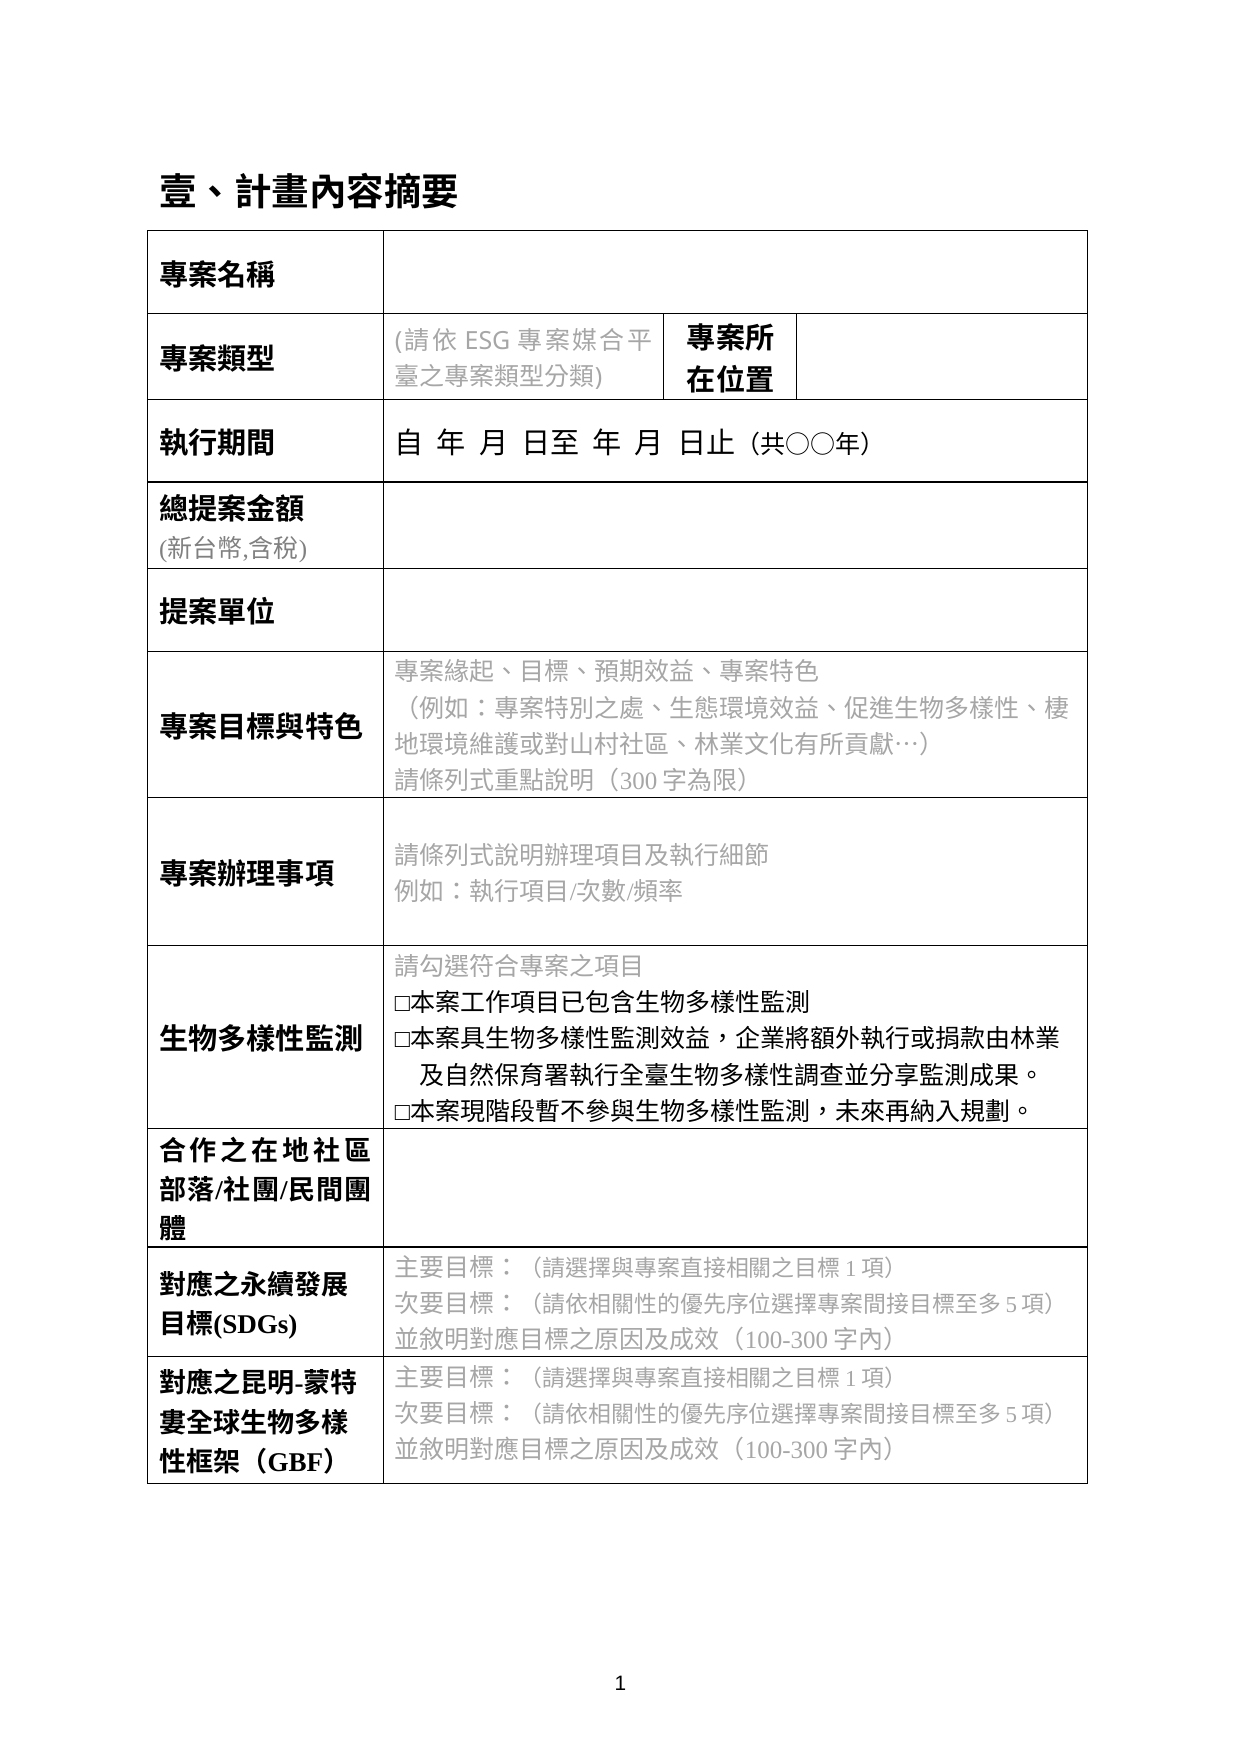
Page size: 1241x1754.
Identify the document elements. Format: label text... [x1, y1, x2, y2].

table_cell 主要目標：（請選擇與專案直接相關之目標1項） 次要目標：（請依相關性的優先序位選擇專案間接目標至多5項） 並敘明對應目標之原因及成效（100-300字內） [384, 1357, 1087, 1483]
table_cell [797, 314, 1087, 399]
table_cell 專案類型 [148, 314, 383, 399]
table_cell 主要目標：（請選擇與專案直接相關之目標1項） 次要目標：（請依相關性的優先序位選擇專案間接目標至多5項） 並敘明對應目標之原因及成效（100-300字內） [384, 1248, 1087, 1356]
table_cell 專案緣起、目標、預期效益、專案特色 （例如：專案特別之處、生態環境效益、促進生物多樣性、棲地環境維護或對山村社區、林業文化有所貢獻…） 請條列式重點說明（300字為限） [384, 652, 1087, 797]
table_cell 生物多樣性監測 [148, 946, 383, 1128]
table_cell 執行期間 [148, 400, 383, 481]
table_cell 專案辦理事項 [148, 798, 383, 945]
table_cell 合作之在地社區部落/社團/民間團體 [148, 1129, 383, 1246]
table_cell 總提案金額 (新台幣,含稅) [148, 483, 383, 568]
table_cell 自 年 月 日至 年 月 日止（共○○年） [384, 400, 1087, 481]
table_cell [384, 483, 1087, 568]
table_cell [384, 569, 1087, 651]
table_cell 對應之永續發展目標(SDGs) [148, 1248, 383, 1356]
table_cell 專案目標與特色 [148, 652, 383, 797]
table_cell 專案名稱 [148, 231, 383, 313]
table_cell [384, 231, 1087, 313]
table_cell 請條列式說明辦理項目及執行細節 例如：執行項目/次數/頻率 [384, 798, 1087, 945]
table_cell 提案單位 [148, 569, 383, 651]
table_cell [384, 1129, 1087, 1246]
table_cell (請依ESG專案媒合平臺之專案類型分類) [384, 314, 663, 399]
table_cell 專案所在位置 [664, 314, 796, 399]
table_cell 請勾選符合專案之項目 □本案工作項目已包含生物多樣性監測 □本案具生物多樣性監測效益，企業將額外執行或捐款由林業及自然保育署執行全臺生物多樣性調查並分享監測成果。 □本案現階段暫不參與生物多樣性監測，未來再納入規劃。 [384, 946, 1087, 1128]
table_cell 對應之昆明-蒙特婁全球生物多樣性框架（GBF） [148, 1357, 383, 1483]
table_header 壹、計畫內容摘要 [148, 148, 1087, 230]
